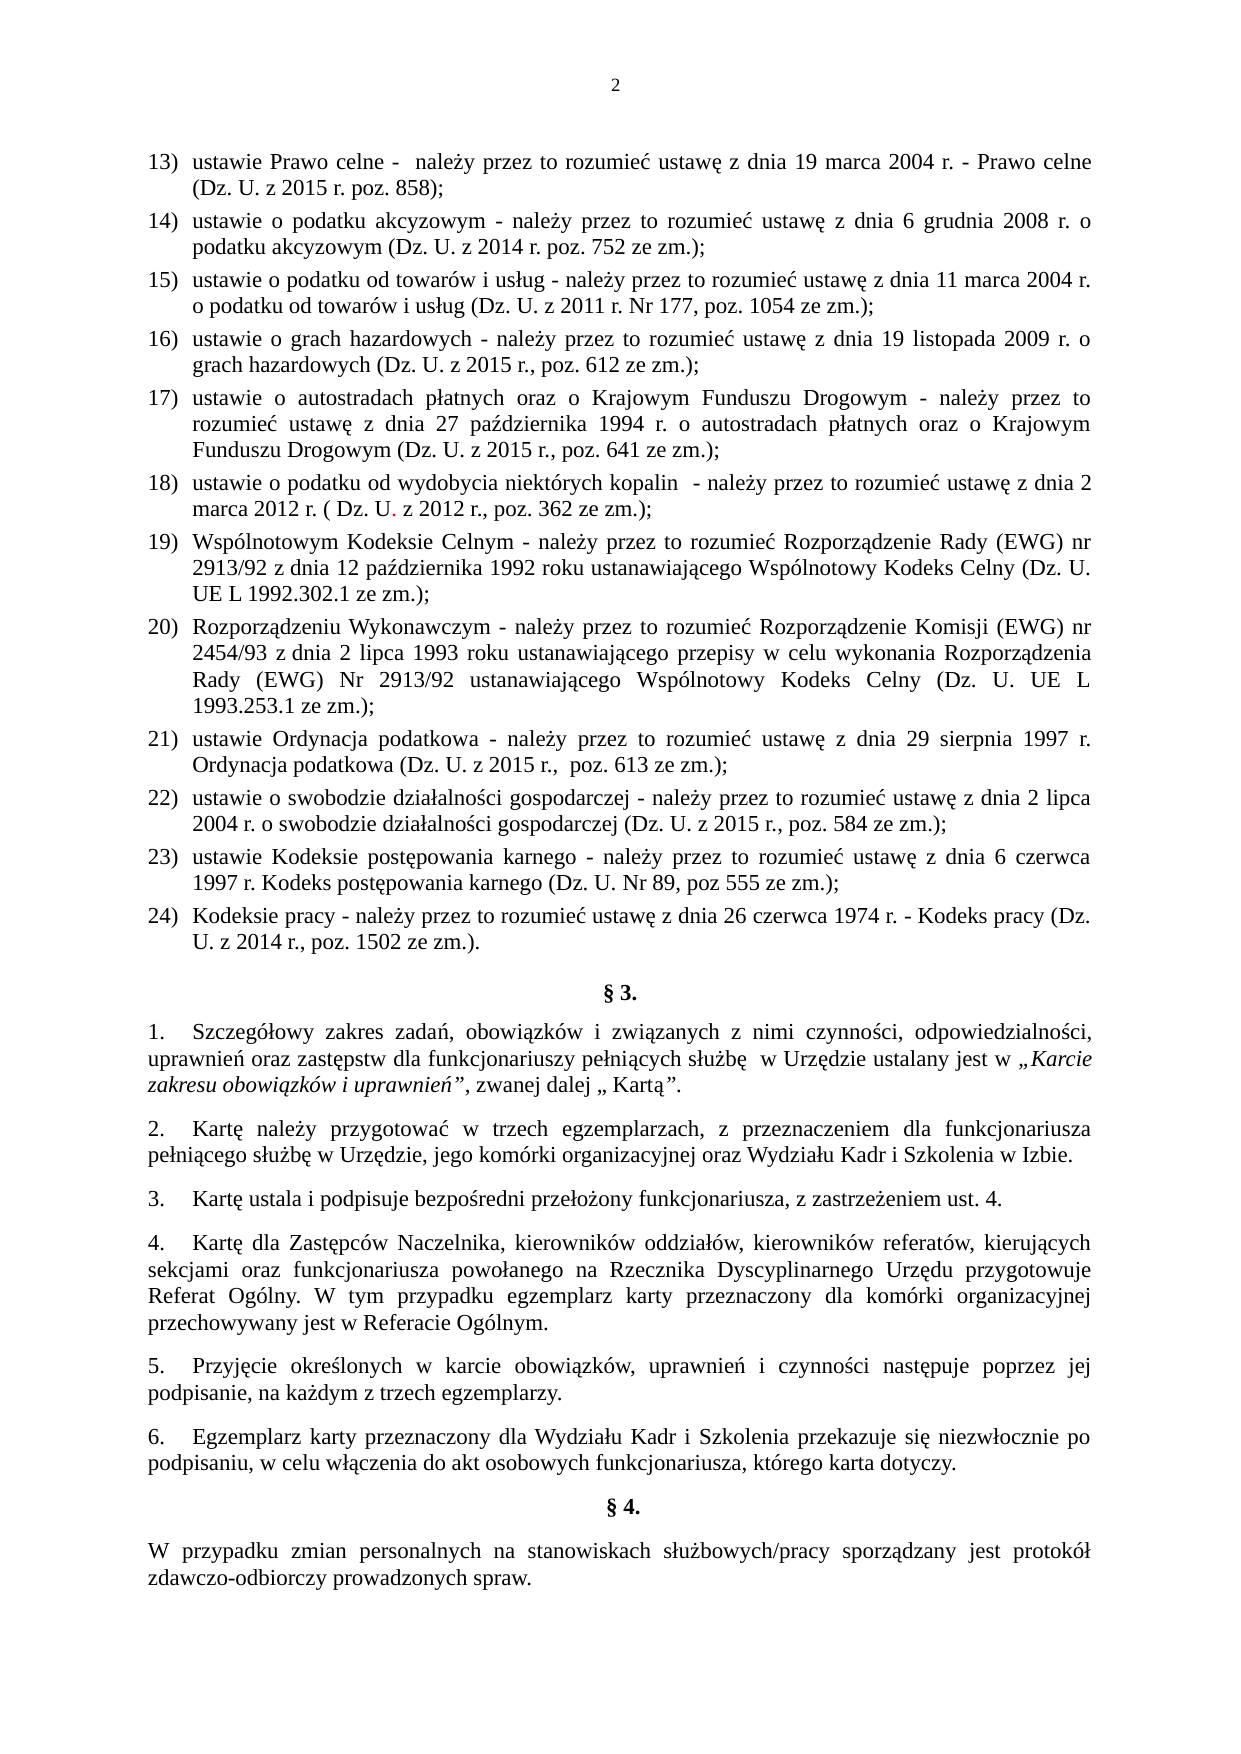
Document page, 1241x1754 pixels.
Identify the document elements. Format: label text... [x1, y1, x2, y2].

list Kartę dla Zastępców Naczelnika, kierowników oddziałów, kierowników referatów, kierujących sekcjami oraz funkcjonariusza powołanego na Rzecznika Dyscyplinarnego Urzędu przygotowuje Referat Ogólny. W tym przypadku egzemplarz karty przeznaczony dla komórki organizacyjnej przechowywany jest w Referacie Ogólnym. [148, 1229, 1092, 1335]
list ustawie o grach hazardowych - należy przez to rozumieć ustawę z dnia 19 listopada 2009 r. o grach hazardowych (Dz. U. z 2015 r., poz. 612 ze zm.); [148, 324, 1092, 377]
list Kartę należy przygotować w trzech egzemplarzach, z przeznaczeniem dla funkcjonariusza pełniącego służbę w Urzędzie, jego komórki organizacyjnej oraz Wydziału Kadr i Szkolenia w Izbie. [148, 1115, 1092, 1168]
text § 3. [148, 979, 1092, 1006]
list § 4. [148, 1493, 1092, 1520]
list Kodeksie pracy - należy przez to rozumieć ustawę z dnia 26 czerwca 1974 r. - Kodeks pracy (Dz. U. z 2014 r., poz. 1502 ze zm.). [148, 902, 1092, 954]
list Szczegółowy zakres zadań, obowiązków i związanych z nimi czynności, odpowiedzialności, uprawnień oraz zastępstw dla funkcjonariuszy pełniących służbę w Urzędzie ustalany jest w „Karcie zakresu obowiązków i uprawnień”, zwanej dalej „ Kartą”. [148, 1018, 1092, 1097]
list ustawie Prawo celne - należy przez to rozumieć ustawę z dnia 19 marca 2004 r. - Prawo celne (Dz. U. z 2015 r. poz. 858); [148, 148, 1092, 200]
list Rozporządzeniu Wykonawczym - należy przez to rozumieć Rozporządzenie Komisji (EWG) nr 2454/93 z dnia 2 lipca 1993 roku ustanawiającego przepisy w celu wykonania Rozporządzenia Rady (EWG) Nr 2913/92 ustanawiającego Wspólnotowy Kodeks Celny (Dz. U. UE L 1993.253.1 ze zm.); [148, 613, 1092, 718]
list ustawie o podatku akcyzowym - należy przez to rozumieć ustawę z dnia 6 grudnia 2008 r. o podatku akcyzowym (Dz. U. z 2014 r. poz. 752 ze zm.); [148, 207, 1092, 259]
list ustawie Kodeksie postępowania karnego - należy przez to rozumieć ustawę z dnia 6 czerwca 1997 r. Kodeks postępowania karnego (Dz. U. Nr 89, poz 555 ze zm.); [148, 843, 1092, 895]
list Wspólnotowym Kodeksie Celnym - należy przez to rozumieć Rozporządzenie Rady (EWG) nr 2913/92 z dnia 12 października 1992 roku ustanawiającego Wspólnotowy Kodeks Celny (Dz. U. UE L 1992.302.1 ze zm.); [148, 528, 1092, 607]
list ustawie o autostradach płatnych oraz o Krajowym Funduszu Drogowym - należy przez to rozumieć ustawę z dnia 27 października 1994 r. o autostradach płatnych oraz o Krajowym Funduszu Drogowym (Dz. U. z 2015 r., poz. 641 ze zm.); [148, 383, 1092, 463]
list Egzemplarz karty przeznaczony dla Wydziału Kadr i Szkolenia przekazuje się niezwłocznie po podpisaniu, w celu włączenia do akt osobowych funkcjonariusza, którego karta dotyczy. [148, 1423, 1092, 1476]
list ustawie o podatku od wydobycia niektórych kopalin - należy przez to rozumieć ustawę z dnia 2 marca 2012 r. ( Dz. U. z 2012 r., poz. 362 ze zm.); [148, 469, 1092, 522]
list Przyjęcie określonych w karcie obowiązków, uprawnień i czynności następuje poprzez jej podpisanie, na każdym z trzech egzemplarzy. [148, 1353, 1092, 1405]
list Kartę ustala i podpisuje bezpośredni przełożony funkcjonariusza, z zastrzeżeniem ust. 4. [148, 1185, 1092, 1212]
text W przypadku zmian personalnych na stanowiskach służbowych/pracy sporządzany jest protokół zdawczo-odbiorczy prowadzonych spraw. [148, 1537, 1092, 1590]
list ustawie o podatku od towarów i usług - należy przez to rozumieć ustawę z dnia 11 marca 2004 r. o podatku od towarów i usług (Dz. U. z 2011 r. Nr 177, poz. 1054 ze zm.); [148, 266, 1092, 318]
list ustawie Ordynacja podatkowa - należy przez to rozumieć ustawę z dnia 29 sierpnia 1997 r. Ordynacja podatkowa (Dz. U. z 2015 r., poz. 613 ze zm.); [148, 725, 1092, 777]
list ustawie o swobodzie działalności gospodarczej - należy przez to rozumieć ustawę z dnia 2 lipca 2004 r. o swobodzie działalności gospodarczej (Dz. U. z 2015 r., poz. 584 ze zm.); [148, 784, 1092, 836]
